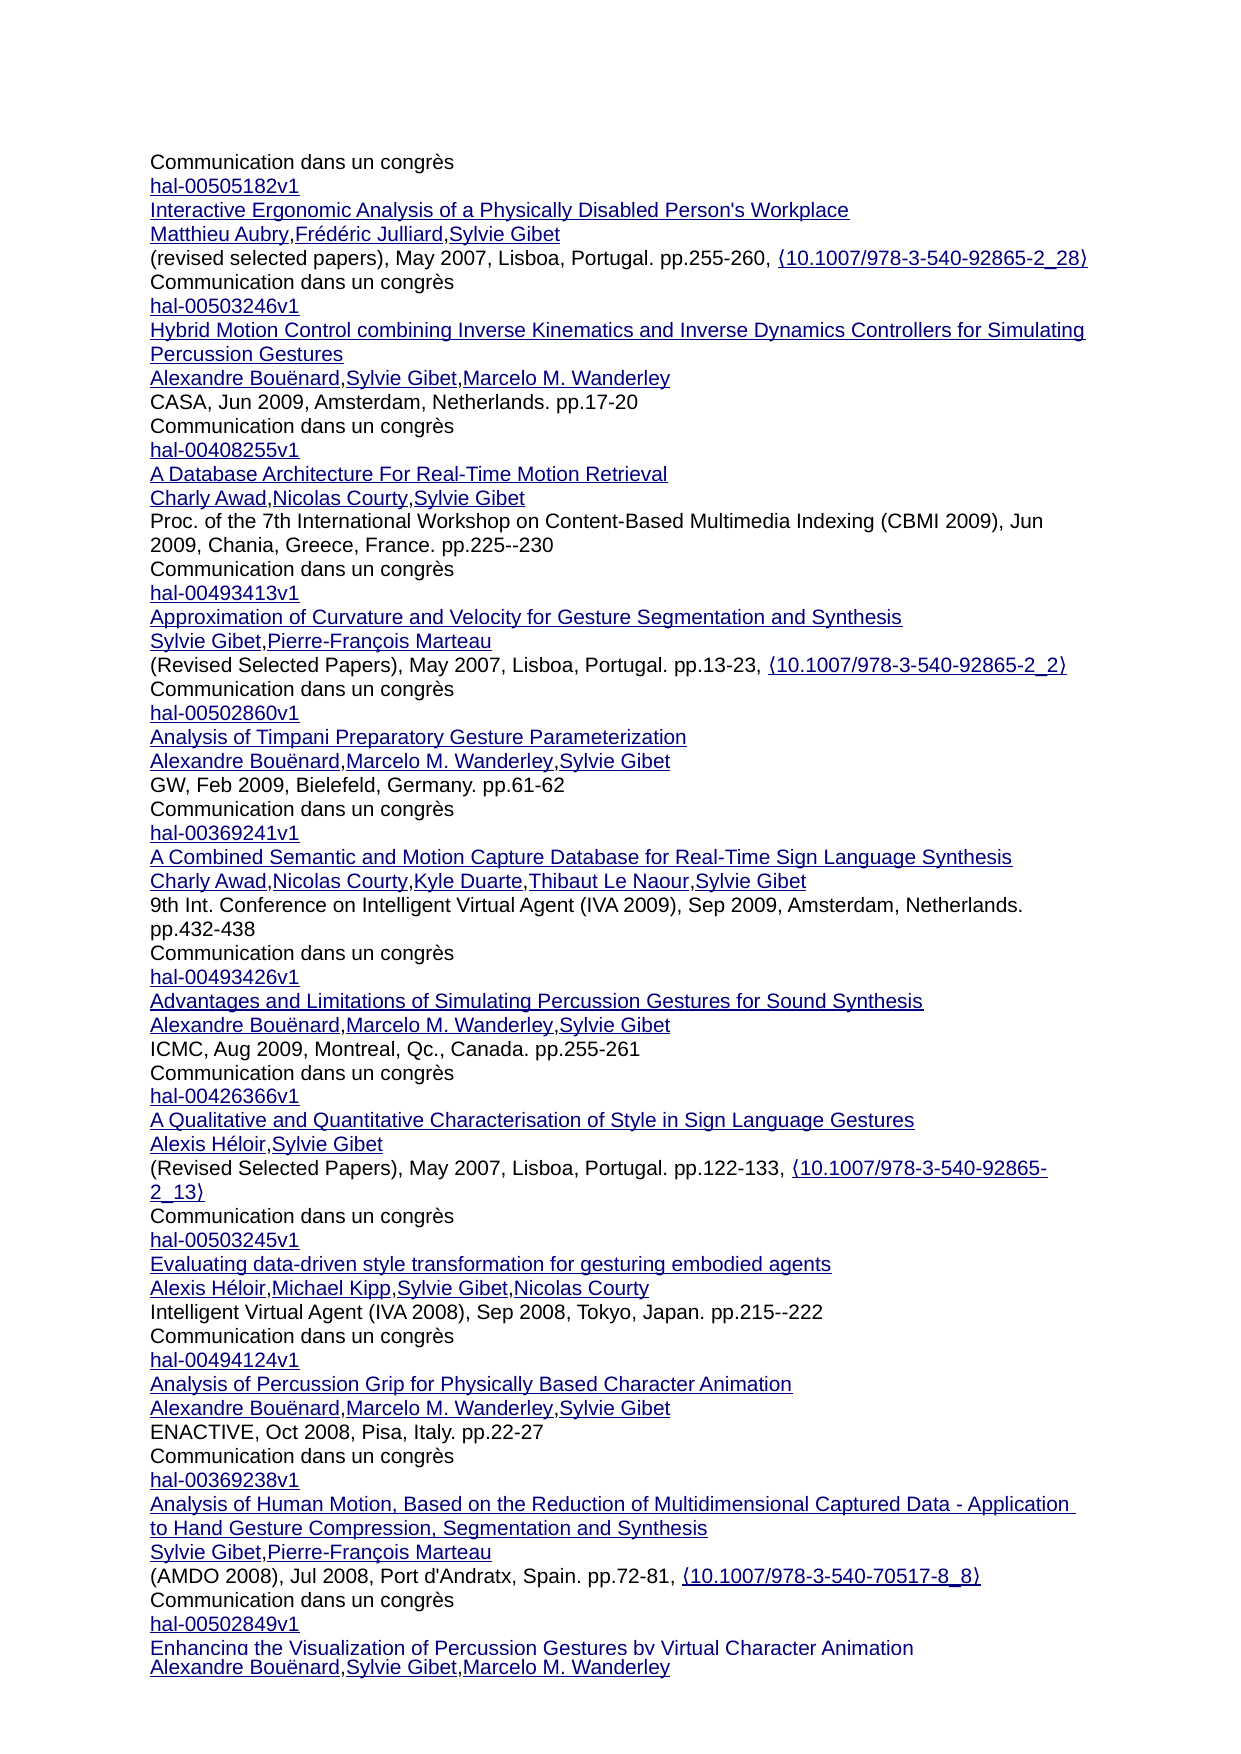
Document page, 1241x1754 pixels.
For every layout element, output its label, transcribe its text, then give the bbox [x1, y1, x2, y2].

table_cell Evaluating data-driven style transformation for gesturing embodied agents Alexis Héloir,Michael Kipp,Sylvie Gibet,Nicolas Courty Intelligent Virtual Agent (IVA 2008), Sep 2008, Tokyo, Japan. pp.215--222 Communication dans un congrès hal-00494124v1 [150, 1252, 1090, 1372]
table_cell Enhancing the Visualization of Percussion Gestures by Virtual Character Animation Alexandre Bouënard,Sylvie Gibet,Marcelo M. Wanderley [150, 1635, 1090, 1679]
table_cell Analysis of Percussion Grip for Physically Based Character Animation Alexandre Bouënard,Marcelo M. Wanderley,Sylvie Gibet ENACTIVE, Oct 2008, Pisa, Italy. pp.22-27 Communication dans un congrès hal-00369238v1 [150, 1372, 1090, 1492]
table_cell Communication dans un congrès hal-00505182v1 [150, 150, 1090, 198]
table_cell A Database Architecture For Real-Time Motion Retrieval Charly Awad,Nicolas Courty,Sylvie Gibet Proc. of the 7th International Workshop on Content-Based Multimedia Indexing (CBMI 2009), Jun 2009, Chania, Greece, France. pp.225--230 Communication dans un congrès hal-00493413v1 [150, 461, 1090, 605]
table_cell Approximation of Curvature and Velocity for Gesture Segmentation and Synthesis Sylvie Gibet,Pierre-François Marteau (Revised Selected Papers), May 2007, Lisboa, Portugal. pp.13-23, ⟨10.1007/978-3-540-92865-2_2⟩ Communication dans un congrès hal-00502860v1 [150, 605, 1090, 725]
table_cell A Combined Semantic and Motion Capture Database for Real-Time Sign Language Synthesis Charly Awad,Nicolas Courty,Kyle Duarte,Thibaut Le Naour,Sylvie Gibet 9th Int. Conference on Intelligent Virtual Agent (IVA 2009), Sep 2009, Amsterdam, Netherlands. pp.432-438 Communication dans un congrès hal-00493426v1 [150, 845, 1090, 988]
table_cell Analysis of Human Motion, Based on the Reduction of Multidimensional Captured Data - Application to Hand Gesture Compression, Segmentation and Synthesis Sylvie Gibet,Pierre-François Marteau (AMDO 2008), Jul 2008, Port d'Andratx, Spain. pp.72-81, ⟨10.1007/978-3-540-70517-8_8⟩ Communication dans un congrès hal-00502849v1 [150, 1492, 1090, 1635]
table_cell Analysis of Timpani Preparatory Gesture Parameterization Alexandre Bouënard,Marcelo M. Wanderley,Sylvie Gibet GW, Feb 2009, Bielefeld, Germany. pp.61-62 Communication dans un congrès hal-00369241v1 [150, 725, 1090, 845]
table_cell Interactive Ergonomic Analysis of a Physically Disabled Person's Workplace Matthieu Aubry,Frédéric Julliard,Sylvie Gibet (revised selected papers), May 2007, Lisboa, Portugal. pp.255-260, ⟨10.1007/978-3-540-92865-2_28⟩ Communication dans un congrès hal-00503246v1 [150, 198, 1090, 318]
table_cell Hybrid Motion Control combining Inverse Kinematics and Inverse Dynamics Controllers for Simulating Percussion Gestures Alexandre Bouënard,Sylvie Gibet,Marcelo M. Wanderley CASA, Jun 2009, Amsterdam, Netherlands. pp.17-20 Communication dans un congrès hal-00408255v1 [150, 318, 1090, 461]
table_cell Advantages and Limitations of Simulating Percussion Gestures for Sound Synthesis Alexandre Bouënard,Marcelo M. Wanderley,Sylvie Gibet ICMC, Aug 2009, Montreal, Qc., Canada. pp.255-261 Communication dans un congrès hal-00426366v1 [150, 989, 1090, 1108]
table_cell A Qualitative and Quantitative Characterisation of Style in Sign Language Gestures Alexis Héloir,Sylvie Gibet (Revised Selected Papers), May 2007, Lisboa, Portugal. pp.122-133, ⟨10.1007/978-3-540-92865-2_13⟩ Communication dans un congrès hal-00503245v1 [150, 1108, 1090, 1252]
